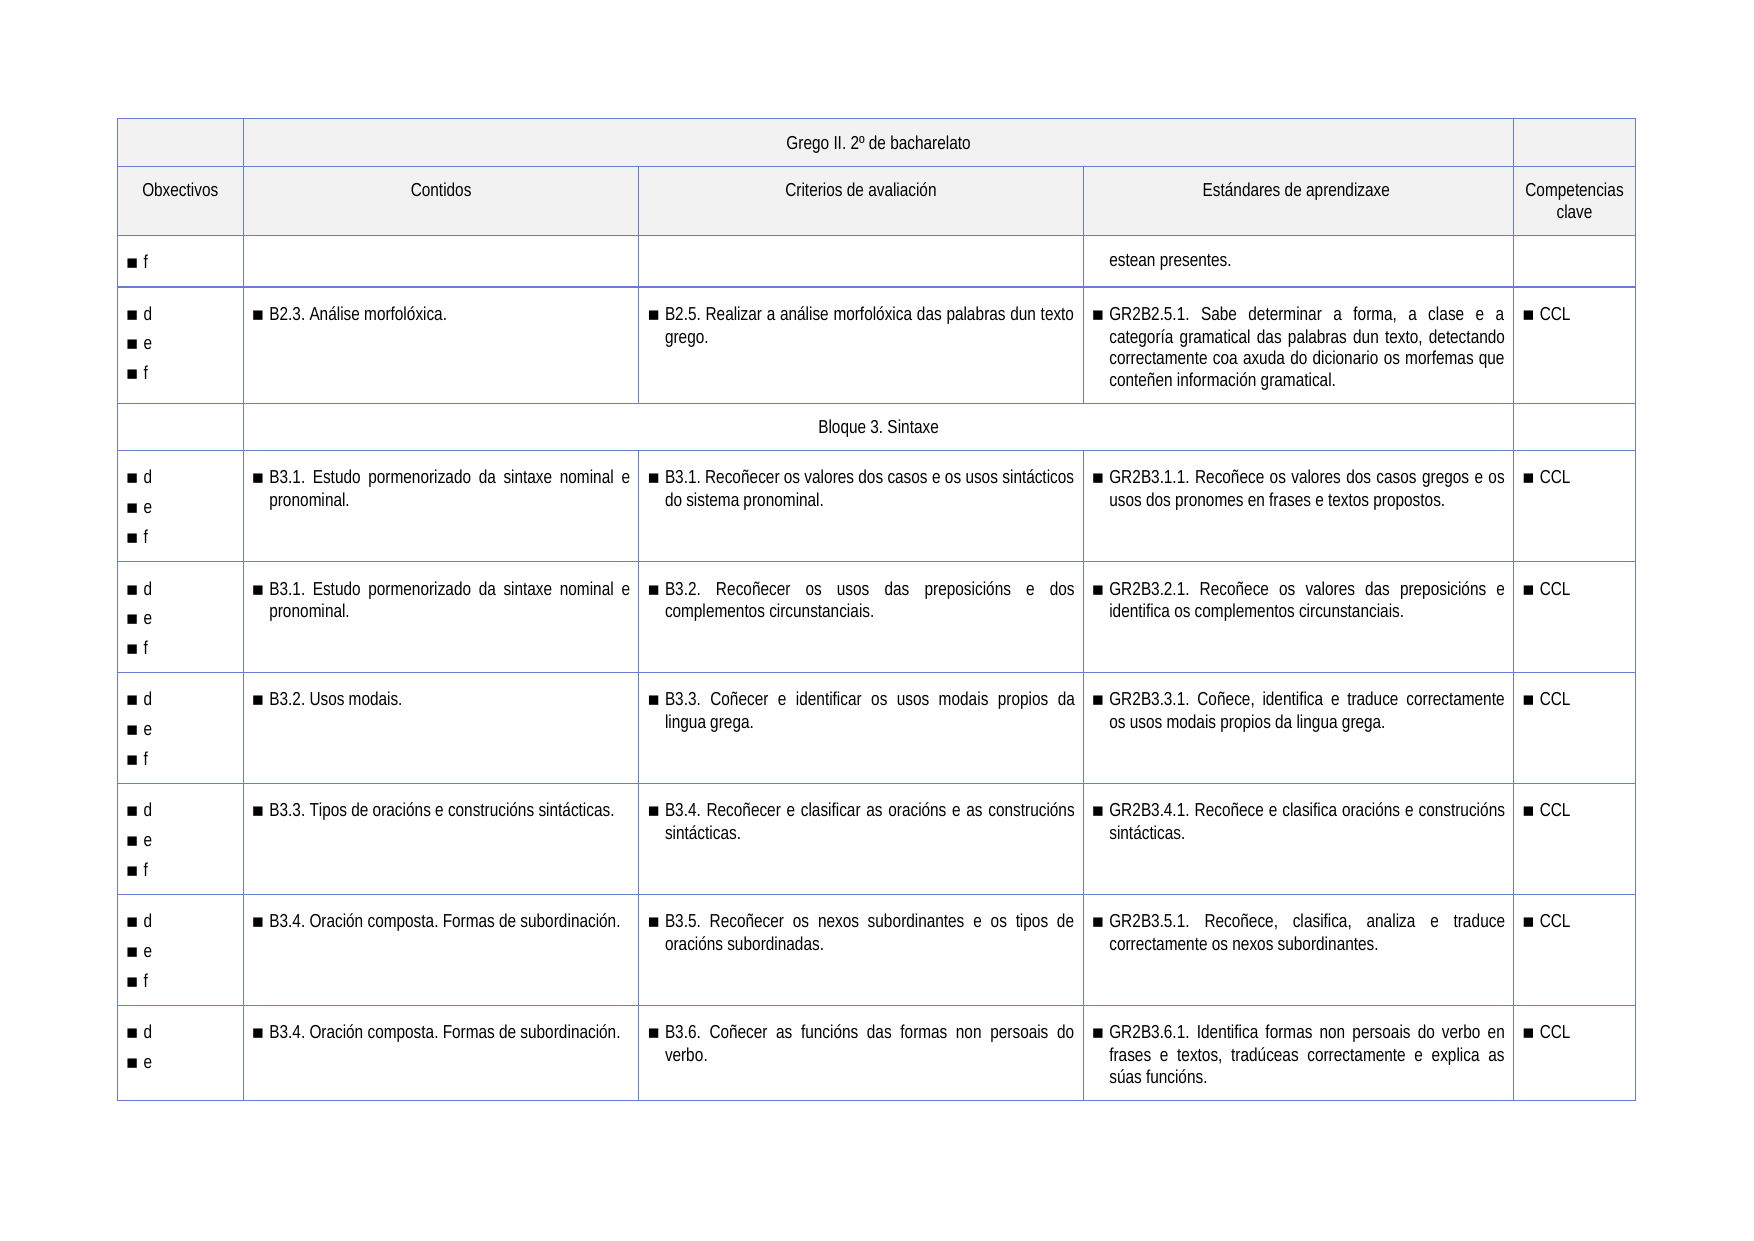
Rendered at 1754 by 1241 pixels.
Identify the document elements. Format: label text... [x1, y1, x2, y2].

table_cell B3.2. Usos modais. [244, 673, 638, 783]
table_cell d e f [118, 288, 243, 403]
table_cell B2.3. Análise morfolóxica. [244, 288, 638, 403]
table_cell d e f [118, 1006, 243, 1100]
table_cell [639, 236, 1083, 286]
table_cell GR2B3.6.1. Identifica formas non persoais do verbo en frases e textos, tradúceas correctamente e explica as súas funcións. [1084, 1006, 1513, 1100]
table_cell d e f [118, 895, 243, 1005]
table_cell B3.6. Coñecer as funcións das formas non persoais do verbo. [639, 1006, 1083, 1100]
table_cell Obxectivos [118, 167, 243, 235]
table_cell B3.3. Tipos de oracións e construcións sintácticas. [244, 784, 638, 894]
table_cell GR2B3.1.1. Recoñece os valores dos casos gregos e os usos dos pronomes en frases e textos propostos. [1084, 451, 1513, 561]
table_header [118, 119, 243, 166]
table_cell CCL [1514, 288, 1635, 403]
table_cell [118, 404, 243, 450]
table_cell Competencias clave [1514, 167, 1635, 235]
table_cell d e f [118, 673, 243, 783]
table_cell Estándares de aprendizaxe [1084, 167, 1513, 235]
table_header Grego II. 2º de bacharelato [244, 119, 1513, 166]
table_cell B3.2. Recoñecer os usos das preposicións e dos complementos circunstanciais. [639, 562, 1083, 672]
table_cell GR2B2.5.1. Sabe determinar a forma, a clase e a categoría gramatical das palabras dun texto, detectando correctamente coa axuda do dicionario os morfemas que conteñen información gramatical. [1084, 288, 1513, 403]
table_cell B3.1. Estudo pormenorizado da sintaxe nominal e pronominal. [244, 451, 638, 561]
table_cell estean presentes. [1084, 236, 1513, 286]
table_cell CCL [1514, 451, 1635, 561]
table_cell B3.4. Recoñecer e clasificar as oracións e as construcións sintácticas. [639, 784, 1083, 894]
table_cell Bloque 3. Sintaxe [244, 404, 1513, 450]
table_cell Contidos [244, 167, 638, 235]
table_cell B3.4. Oración composta. Formas de subordinación. [244, 895, 638, 1005]
table_cell B2.5. Realizar a análise morfolóxica das palabras dun texto grego. [639, 288, 1083, 403]
table_cell B3.3. Coñecer e identificar os usos modais propios da lingua grega. [639, 673, 1083, 783]
table_cell [244, 236, 638, 286]
table_cell B3.1. Estudo pormenorizado da sintaxe nominal e pronominal. [244, 562, 638, 672]
table_cell d e f [118, 784, 243, 894]
table_cell d e f [118, 236, 243, 286]
table_cell CCL [1514, 562, 1635, 672]
table_cell [1514, 404, 1635, 450]
table_cell GR2B3.3.1. Coñece, identifica e traduce correctamente os usos modais propios da lingua grega. [1084, 673, 1513, 783]
table_cell B3.4. Oración composta. Formas de subordinación. [244, 1006, 638, 1100]
table_cell GR2B3.2.1. Recoñece os valores das preposicións e identifica os complementos circunstanciais. [1084, 562, 1513, 672]
table_cell CCL [1514, 784, 1635, 894]
table_cell d e f [118, 562, 243, 672]
table_cell CCL [1514, 1006, 1635, 1100]
table_cell B3.1. Recoñecer os valores dos casos e os usos sintácticos do sistema pronominal. [639, 451, 1083, 561]
table_cell GR2B3.5.1. Recoñece, clasifica, analiza e traduce correctamente os nexos subordinantes. [1084, 895, 1513, 1005]
table_cell B3.5. Recoñecer os nexos subordinantes e os tipos de oracións subordinadas. [639, 895, 1083, 1005]
table_cell CCL [1514, 673, 1635, 783]
table_cell d e f [118, 451, 243, 561]
table_header [1514, 119, 1635, 166]
table_cell GR2B3.4.1. Recoñece e clasifica oracións e construcións sintácticas. [1084, 784, 1513, 894]
table_cell Criterios de avaliación [639, 167, 1083, 235]
table_cell CCL [1514, 895, 1635, 1005]
table_cell [1514, 236, 1635, 286]
